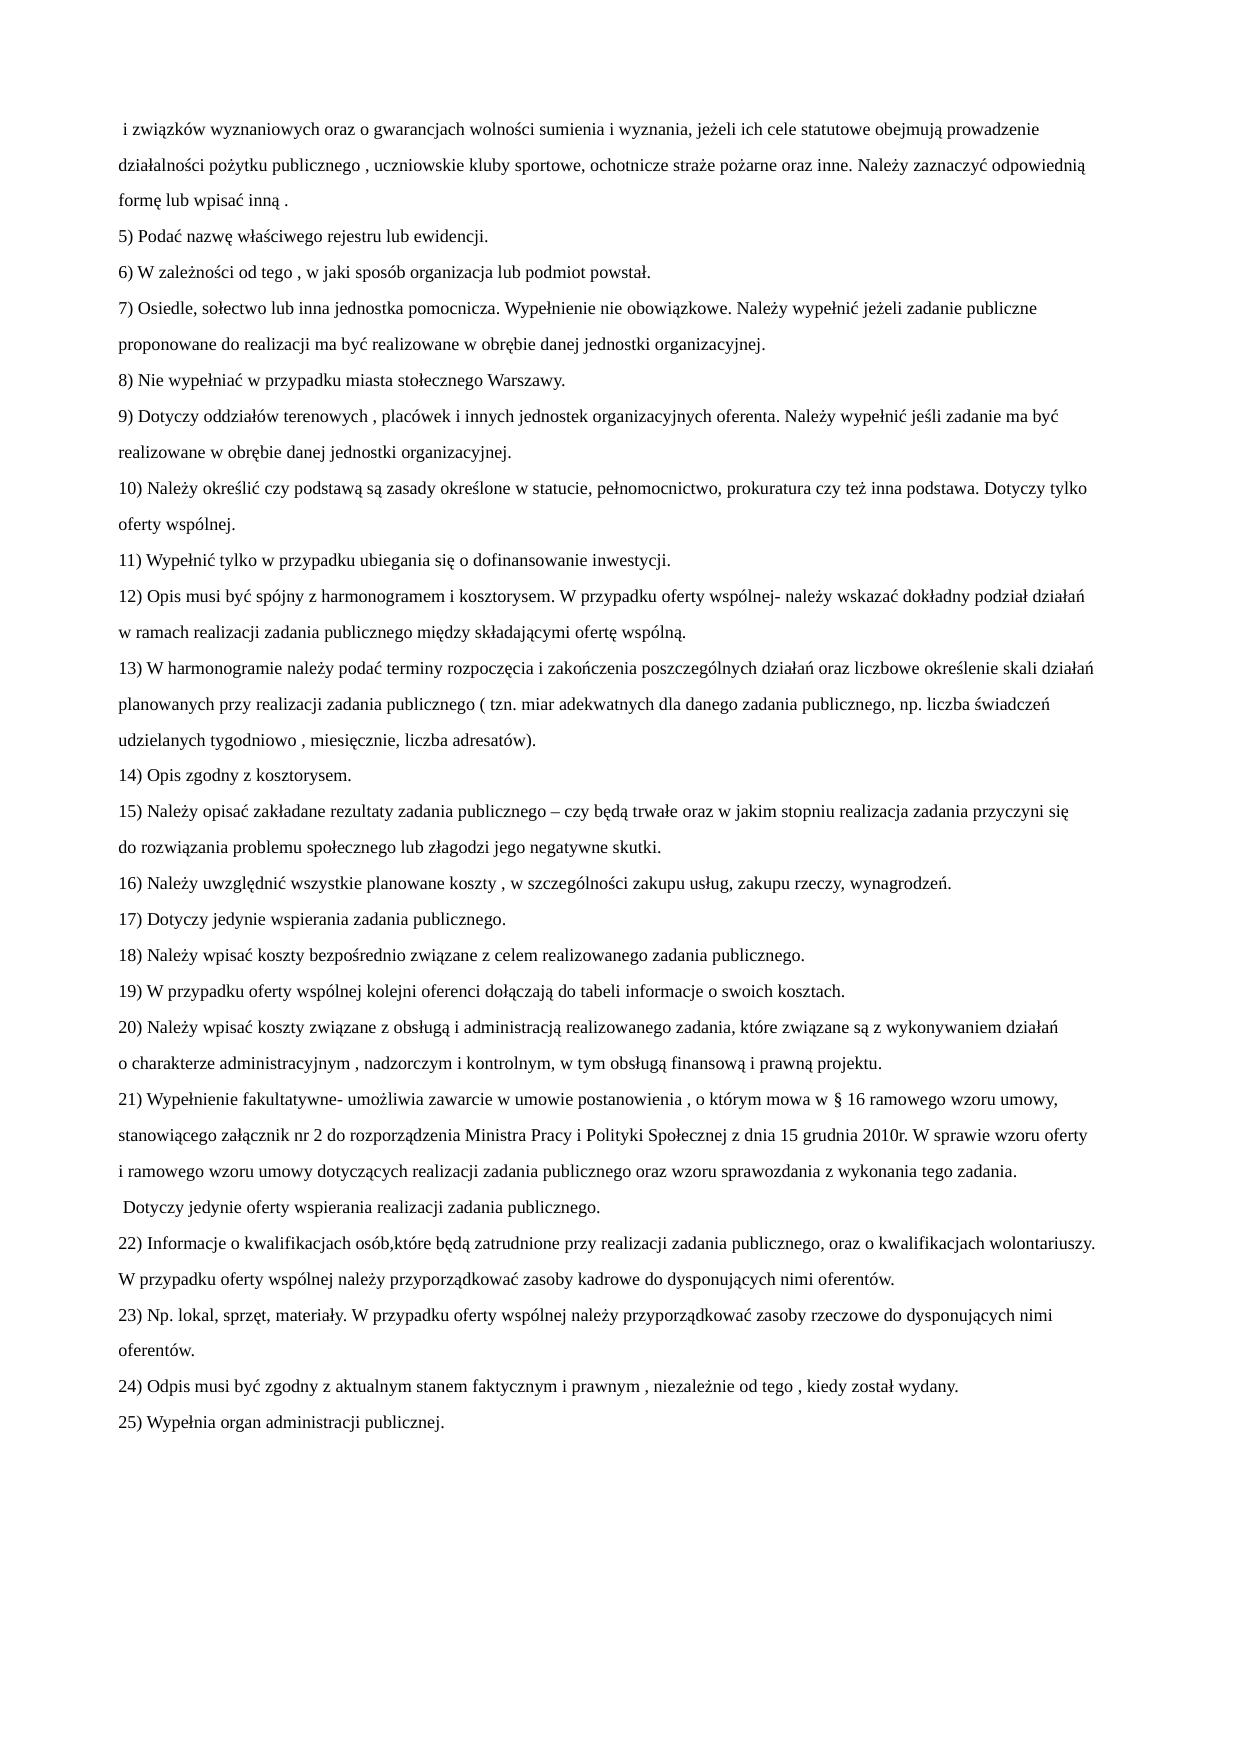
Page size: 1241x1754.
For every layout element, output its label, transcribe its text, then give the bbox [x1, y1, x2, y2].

text 25) Wypełnia organ administracji publicznej. [118, 1412, 1122, 1448]
text i ramowego wzoru umowy dotyczących realizacji zadania publicznego oraz wzoru sprawozdania z wykonania tego zadania. [118, 1160, 1122, 1196]
text 20) Należy wpisać koszty związane z obsługą i administracją realizowanego zadania, które związane są z wykonywaniem działań [118, 1017, 1122, 1052]
text 8) Nie wypełniać w przypadku miasta stołecznego Warszawy. [118, 370, 1122, 406]
text w ramach realizacji zadania publicznego między składającymi ofertę wspólną. [118, 621, 1122, 657]
text 23) Np. lokal, sprzęt, materiały. W przypadku oferty wspólnej należy przyporządkować zasoby rzeczowe do dysponujących nimi oferentów. [118, 1304, 1122, 1376]
text 5) Podać nazwę właściwego rejestru lub ewidencji. [118, 226, 1122, 262]
text 11) Wypełnić tylko w przypadku ubiegania się o dofinansowanie inwestycji. [118, 549, 1122, 585]
text 18) Należy wpisać koszty bezpośrednio związane z celem realizowanego zadania publicznego. [118, 945, 1122, 981]
text 10) Należy określić czy podstawą są zasady określone w statucie, pełnomocnictwo, prokuratura czy też inna podstawa. Dotyczy tylko oferty wspólnej. [118, 477, 1122, 549]
text 12) Opis musi być spójny z harmonogramem i kosztorysem. W przypadku oferty wspólnej- należy wskazać dokładny podział działań [118, 585, 1122, 621]
text do rozwiązania problemu społecznego lub złagodzi jego negatywne skutki. [118, 837, 1122, 873]
text Dotyczy jedynie oferty wspierania realizacji zadania publicznego. [118, 1196, 1122, 1232]
text 7) Osiedle, sołectwo lub inna jednostka pomocnicza. Wypełnienie nie obowiązkowe. Należy wypełnić jeżeli zadanie publiczne proponowane do realizacji ma być realizowane w obrębie danej jednostki organizacyjnej. [118, 298, 1122, 370]
text W przypadku oferty wspólnej należy przyporządkować zasoby kadrowe do dysponujących nimi oferentów. [118, 1268, 1122, 1304]
text 6) W zależności od tego , w jaki sposób organizacja lub podmiot powstał. [118, 262, 1122, 298]
text 9) Dotyczy oddziałów terenowych , placówek i innych jednostek organizacyjnych oferenta. Należy wypełnić jeśli zadanie ma być realizowane w obrębie danej jednostki organizacyjnej. [118, 406, 1122, 477]
text o charakterze administracyjnym , nadzorczym i kontrolnym, w tym obsługą finansową i prawną projektu. [118, 1052, 1122, 1088]
text 21) Wypełnienie fakultatywne- umożliwia zawarcie w umowie postanowienia , o którym mowa w § 16 ramowego wzoru umowy, stanowiącego załącznik nr 2 do rozporządzenia Ministra Pracy i Polityki Społecznej z dnia 15 grudnia 2010r. W sprawie wzoru oferty [118, 1088, 1122, 1160]
text 17) Dotyczy jedynie wspierania zadania publicznego. [118, 909, 1122, 945]
text 22) Informacje o kwalifikacjach osób,które będą zatrudnione przy realizacji zadania publicznego, oraz o kwalifikacjach wolontariuszy. [118, 1232, 1122, 1268]
text 15) Należy opisać zakładane rezultaty zadania publicznego – czy będą trwałe oraz w jakim stopniu realizacja zadania przyczyni się [118, 801, 1122, 837]
text 14) Opis zgodny z kosztorysem. [118, 765, 1122, 801]
text 13) W harmonogramie należy podać terminy rozpoczęcia i zakończenia poszczególnych działań oraz liczbowe określenie skali działań planowanych przy realizacji zadania publicznego ( tzn. miar adekwatnych dla danego zadania publicznego, np. liczba świadczeń udzielanych tygodniowo , miesięcznie, liczba adresatów). [118, 657, 1122, 765]
text 24) Odpis musi być zgodny z aktualnym stanem faktycznym i prawnym , niezależnie od tego , kiedy został wydany. [118, 1376, 1122, 1412]
text i związków wyznaniowych oraz o gwarancjach wolności sumienia i wyznania, jeżeli ich cele statutowe obejmują prowadzenie działalności pożytku publicznego , uczniowskie kluby sportowe, ochotnicze straże pożarne oraz inne. Należy zaznaczyć odpowiednią formę lub wpisać inną . [118, 118, 1122, 226]
text 16) Należy uwzględnić wszystkie planowane koszty , w szczególności zakupu usług, zakupu rzeczy, wynagrodzeń. [118, 873, 1122, 909]
text 19) W przypadku oferty wspólnej kolejni oferenci dołączają do tabeli informacje o swoich kosztach. [118, 981, 1122, 1017]
